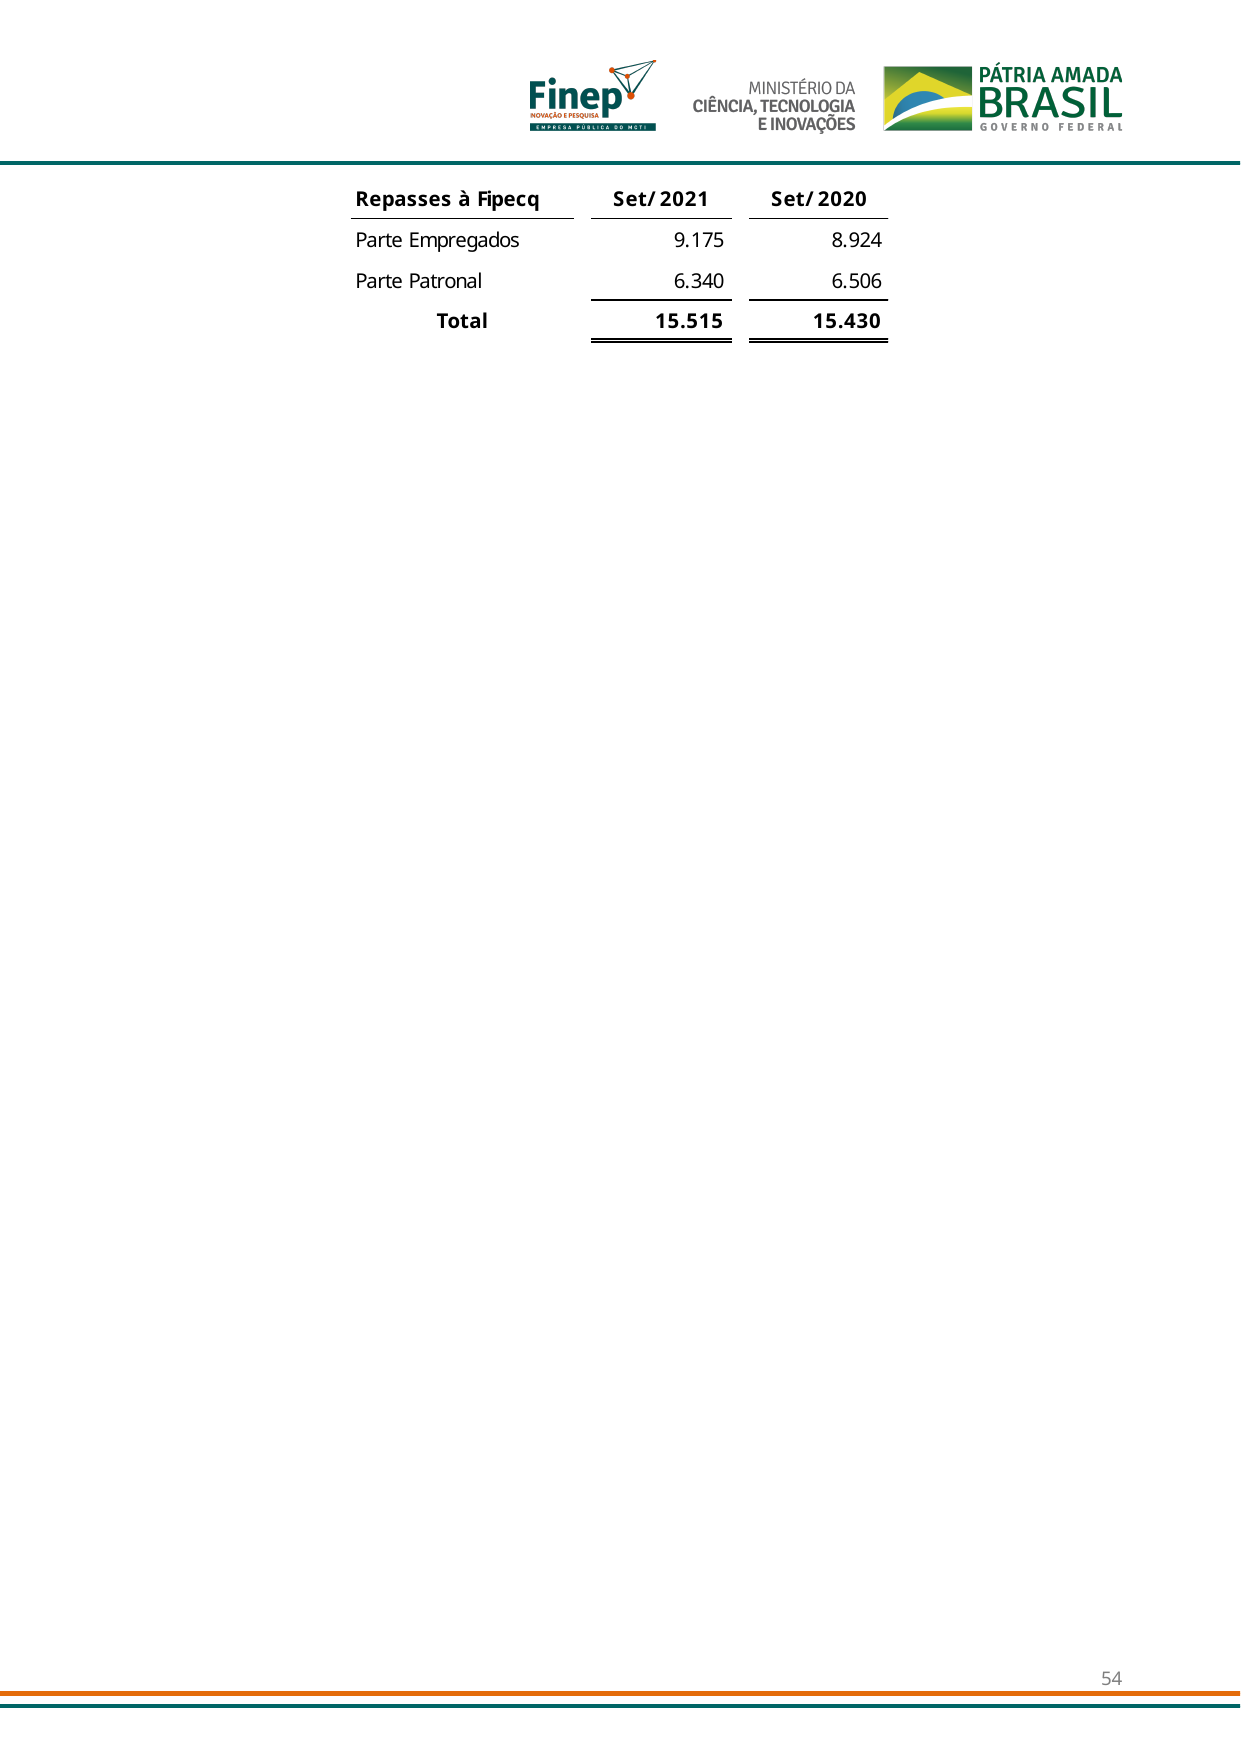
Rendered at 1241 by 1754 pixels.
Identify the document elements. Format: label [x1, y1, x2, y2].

picture [530, 60, 1123, 134]
